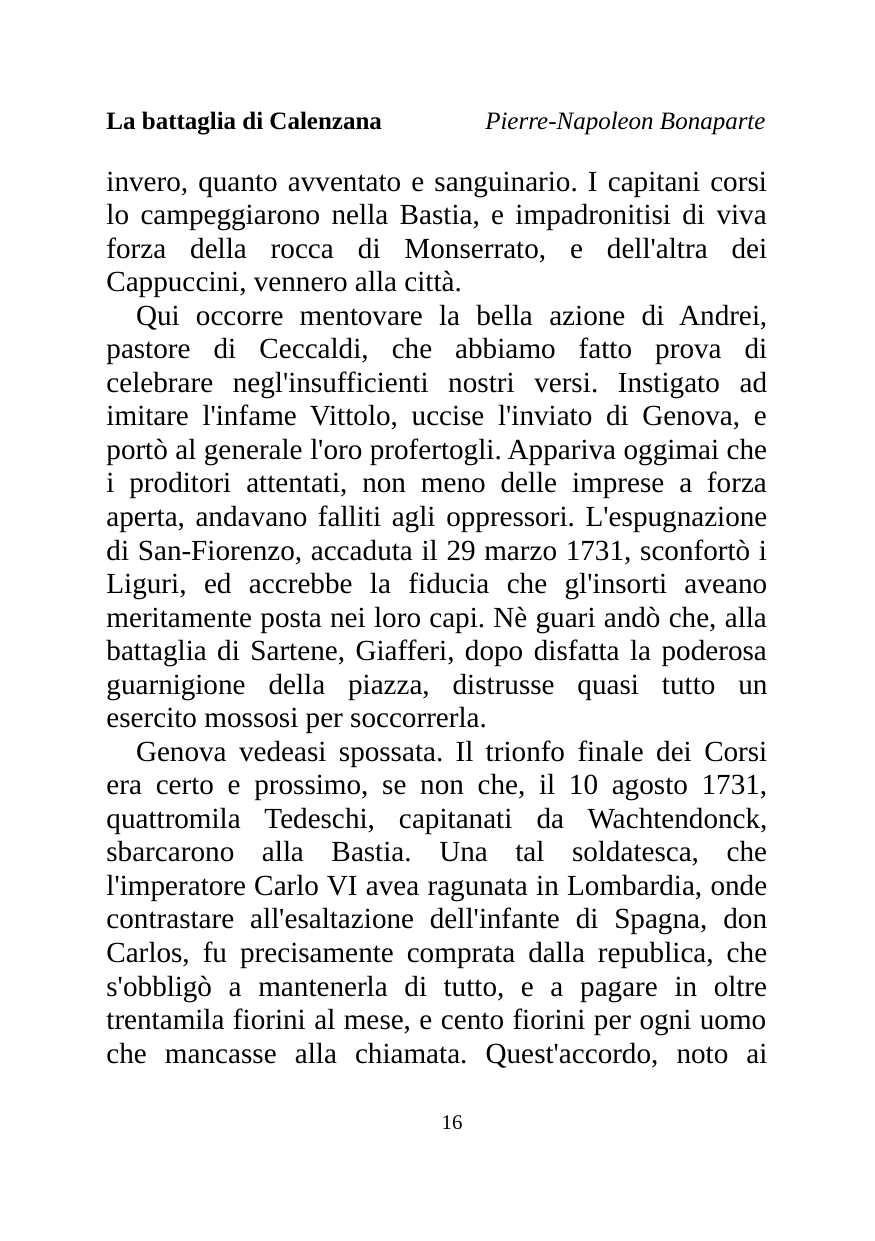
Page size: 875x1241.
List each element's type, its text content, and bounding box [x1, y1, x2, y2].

text invero, quanto avventato e sanguinario. I capitani corsi lo campeggiarono nella Bastia, e impadronitisi di viva forza della rocca di Monserrato, e dell'altra dei Cappuccini, vennero alla città. [106, 164, 768, 298]
text Genova vedeasi spossata. Il trionfo finale dei Corsi era certo e prossimo, se non che, il 10 agosto 1731, quattromila Tedeschi, capitanati da Wachtendonck, sbarcarono alla Bastia. Una tal soldatesca, che l'imperatore Carlo VI avea ragunata in Lombardia, onde contrastare all'esaltazione dell'infante di Spagna, don Carlos, fu precisamente comprata dalla republica, che s'obbligò a mantenerla di tutto, e a pagare in oltre trentamila fiorini al mese, e cento fiorini per ogni uomo che mancasse alla chiamata. Quest'accordo, noto ai [106, 734, 768, 1069]
text Qui occorre mentovare la bella azione di Andrei, pastore di Ceccaldi, che abbiamo fatto prova di celebrare negl'insufficienti nostri versi. Instigato ad imitare l'infame Vittolo, uccise l'inviato di Genova, e portò al generale l'oro profertogli. Appariva oggimai che i proditori attentati, non meno delle imprese a forza aperta, andavano falliti agli oppressori. L'espugnazione di San-Fiorenzo, accaduta il 29 marzo 1731, sconfortò i Liguri, ed accrebbe la fiducia che gl'insorti aveano meritamente posta nei loro capi. Nè guari andò che, alla battaglia di Sartene, Giafferi, dopo disfatta la poderosa guarnigione della piazza, distrusse quasi tutto un esercito mossosi per soccorrerla. [106, 298, 768, 734]
